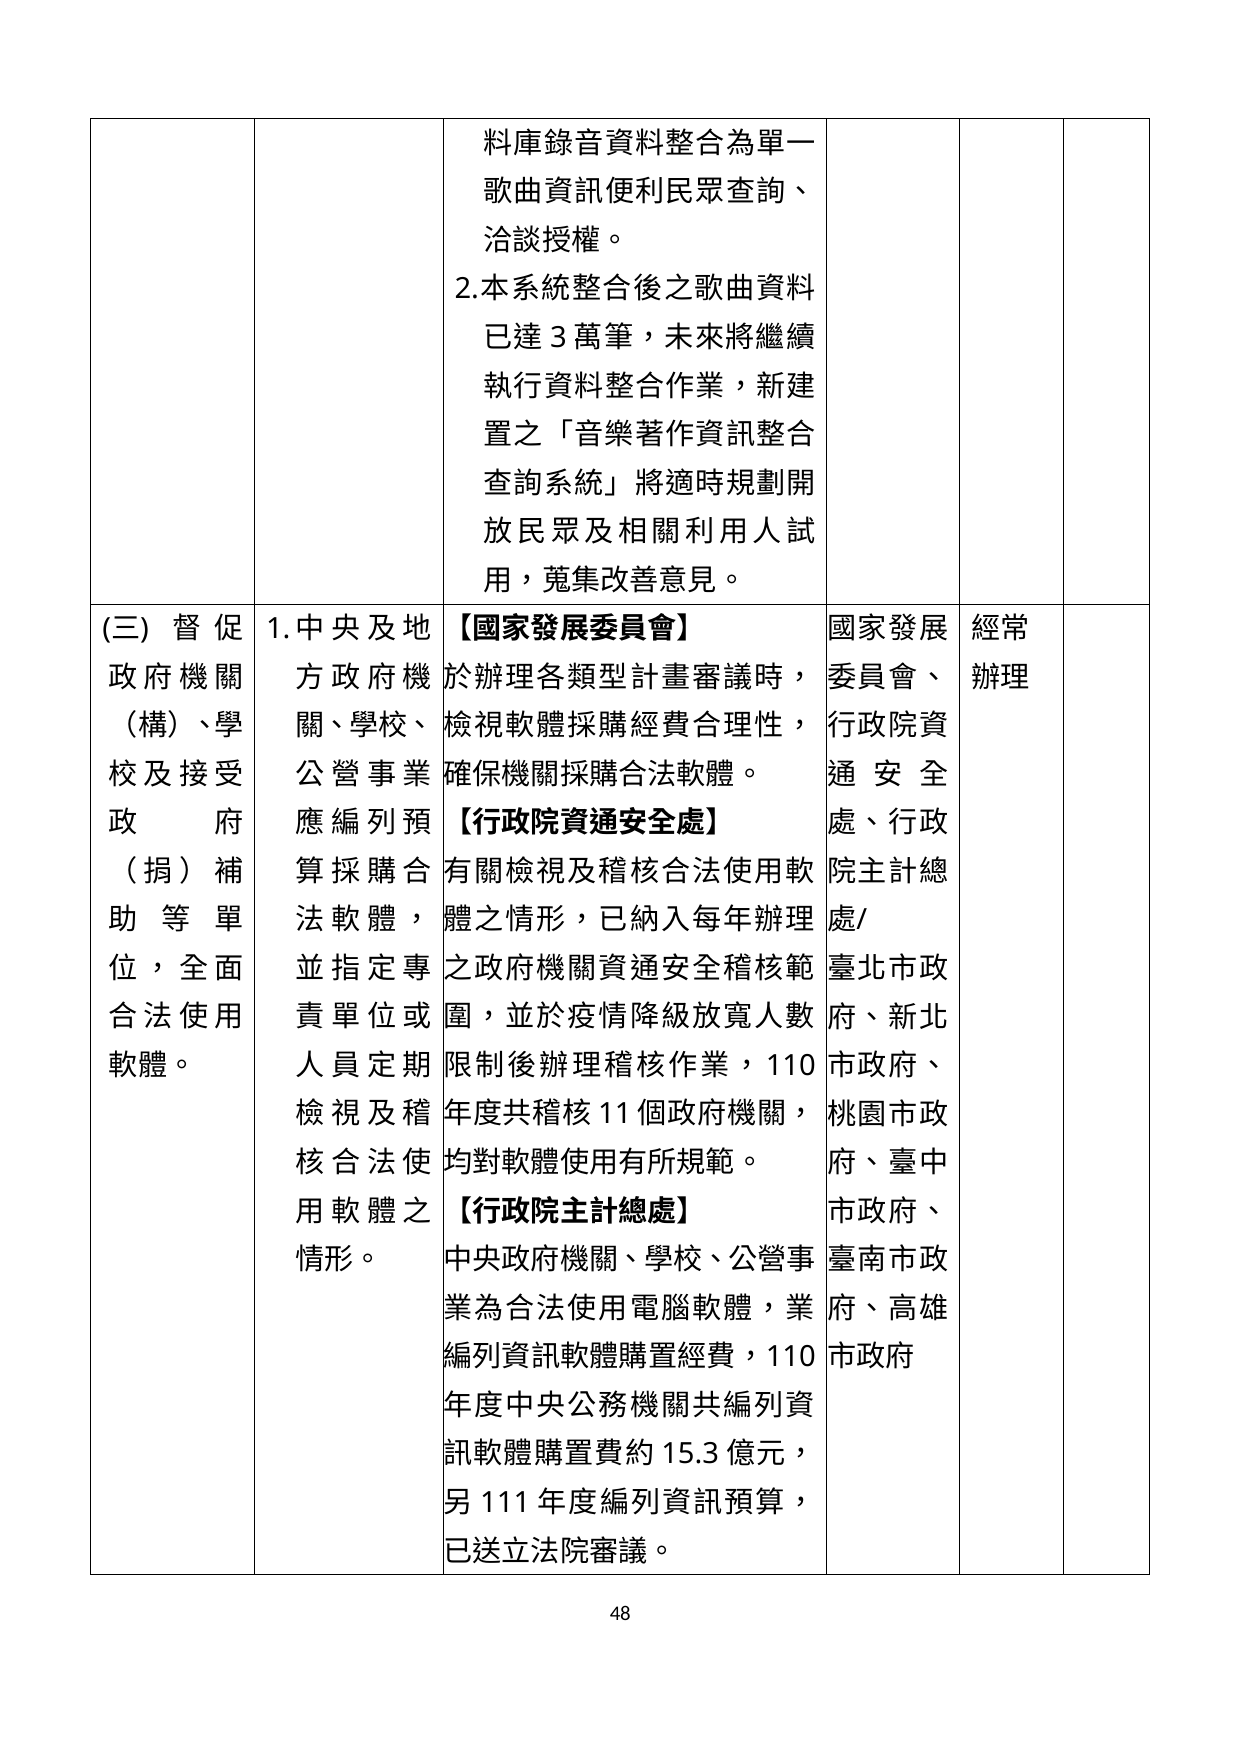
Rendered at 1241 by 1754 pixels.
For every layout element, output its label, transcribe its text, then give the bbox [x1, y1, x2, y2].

table_cell [255, 119, 443, 603]
table_cell 【國家發展委員會】 於辦理各類型計畫審議時，檢視軟體採購經費合理性，確保機關採購合法軟體。 【行政院資通安全處】 有關檢視及稽核合法使用軟體之情形，已納入每年辦理之政府機關資通安全稽核範圍，並於疫情降級放寬人數限制後辦理稽核作業，110年度共稽核11個政府機關，均對軟體使用有所規範。 【行政院主計總處】 中央政府機關、學校、公營事業為合法使用電腦軟體，業編列資訊軟體購置經費，110年度中央公務機關共編列資訊軟體購置費約15.3億元，另111年度編列資訊預算，已送立法院審議。 [444, 605, 826, 1574]
table_cell 料庫錄音資料整合為單一歌曲資訊便利民眾查詢、洽談授權。 2.本系統整合後之歌曲資料已達3萬筆，未來將繼續執行資料整合作業，新建置之「音樂著作資訊整合查詢系統」將適時規劃開放民眾及相關利用人試用，蒐集改善意見。 [444, 119, 826, 603]
table_cell 中央及地方政府機關、學校、公營事業應編列預算採購合法軟體，並指定專責單位或人員定期檢視及稽核合法使用軟體之情形。 [255, 605, 443, 1574]
table_cell [827, 119, 959, 603]
table_cell [1064, 119, 1149, 603]
table_cell 督促政府機關（構）、學校及接受政府（捐）補助等單位，全面合法使用軟體。 [91, 605, 254, 1574]
table_cell [1064, 605, 1149, 1574]
table_cell 國家發展委員會、行政院資通安全處、行政院主計總處/ 臺北市政府、新北市政府、桃園市政府、臺中市政府、臺南市政府、高雄市政府 [827, 605, 959, 1574]
table_cell 經常辦理 [960, 605, 1063, 1574]
table_cell [960, 119, 1063, 603]
